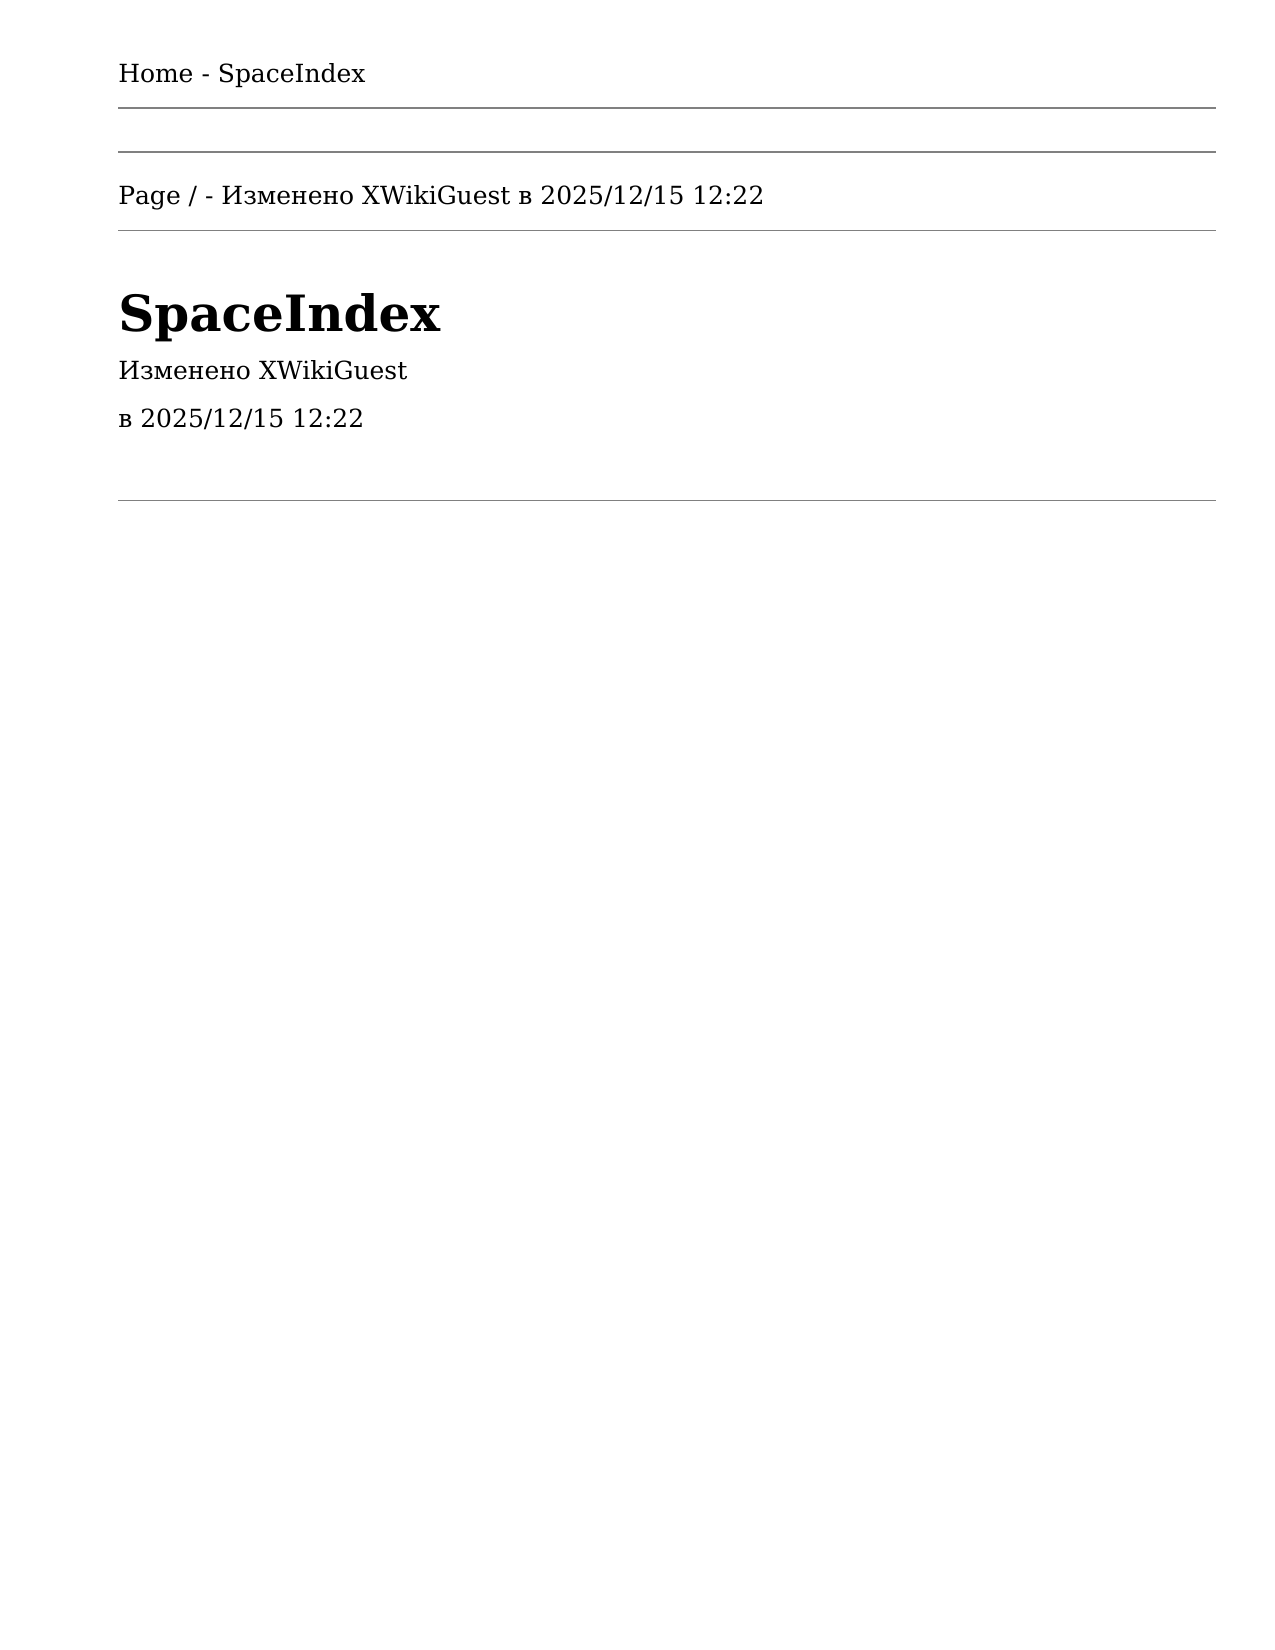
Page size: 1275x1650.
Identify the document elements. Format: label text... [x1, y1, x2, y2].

text Page / - Изменено XWikiGuest в 2025/12/15 12:22 [118, 182, 1216, 211]
text в 2025/12/15 12:22 [118, 404, 1216, 433]
text Home - SpaceIndex [118, 59, 1216, 88]
text Изменено XWikiGuest [118, 356, 1216, 385]
subtitle SpaceIndex [118, 284, 1216, 343]
